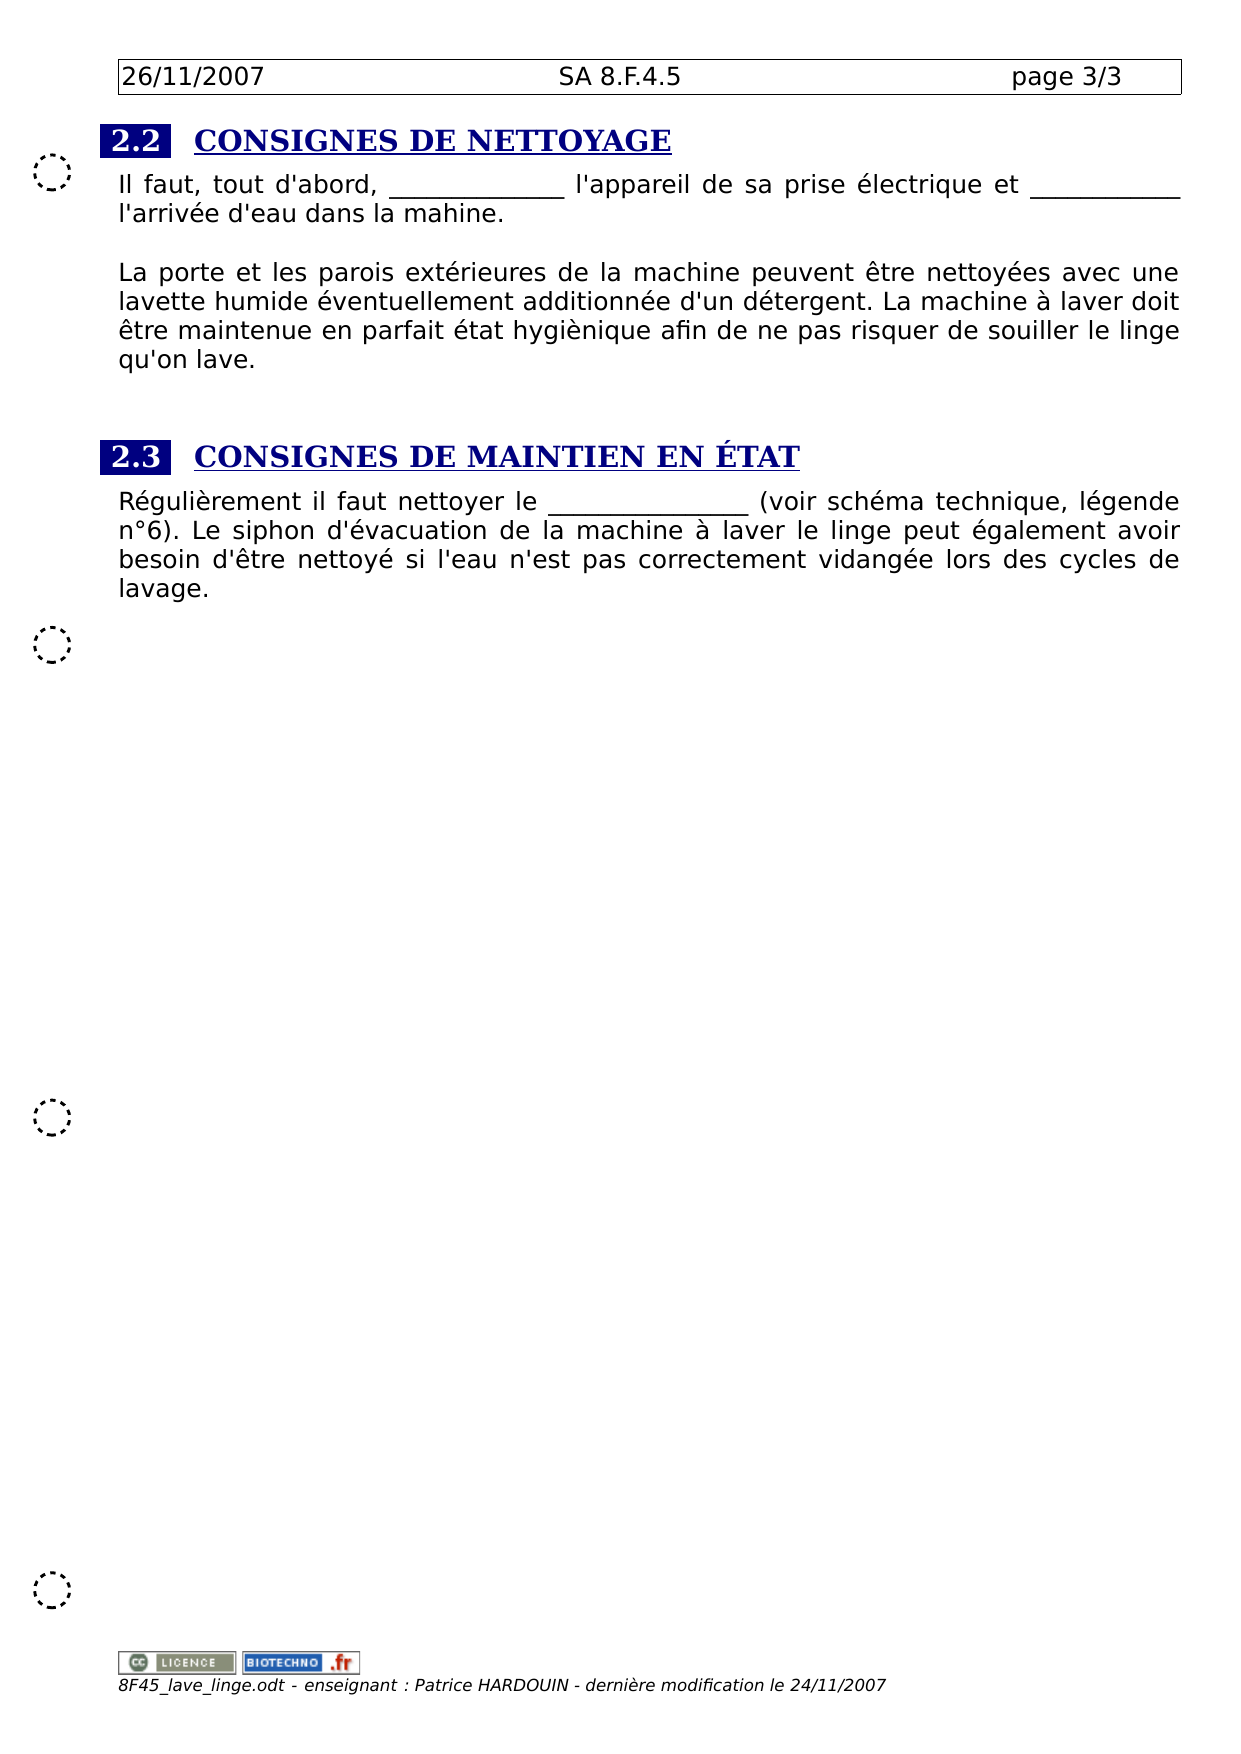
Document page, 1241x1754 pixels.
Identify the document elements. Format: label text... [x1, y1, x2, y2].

picture [242, 1651, 361, 1675]
picture [118, 1651, 237, 1675]
text La porte et les parois extérieures de la machine peuvent être nettoyées avec une lavette humide éventuellement additionnée d'un détergent. La machine à laver doit être maintenue en parfait état hygiènique afin de ne pas risquer de souiller le linge qu'on lave. [118, 258, 1181, 374]
text Il faut, tout d'abord, ______________ l'appareil de sa prise électrique et ____________ l'arrivée d'eau dans la mahine. [118, 170, 1181, 229]
subtitle consignes de maintien en état [171, 440, 1181, 475]
subtitle Consignes de nettoyage [171, 124, 1181, 158]
text Régulièrement il faut nettoyer le ________________ (voir schéma technique, légende n°6). Le siphon d'évacuation de la machine à laver le linge peut également avoir besoin d'être nettoyé si l'eau n'est pas correctement vidangée lors des cycles de lavage. [118, 487, 1181, 604]
